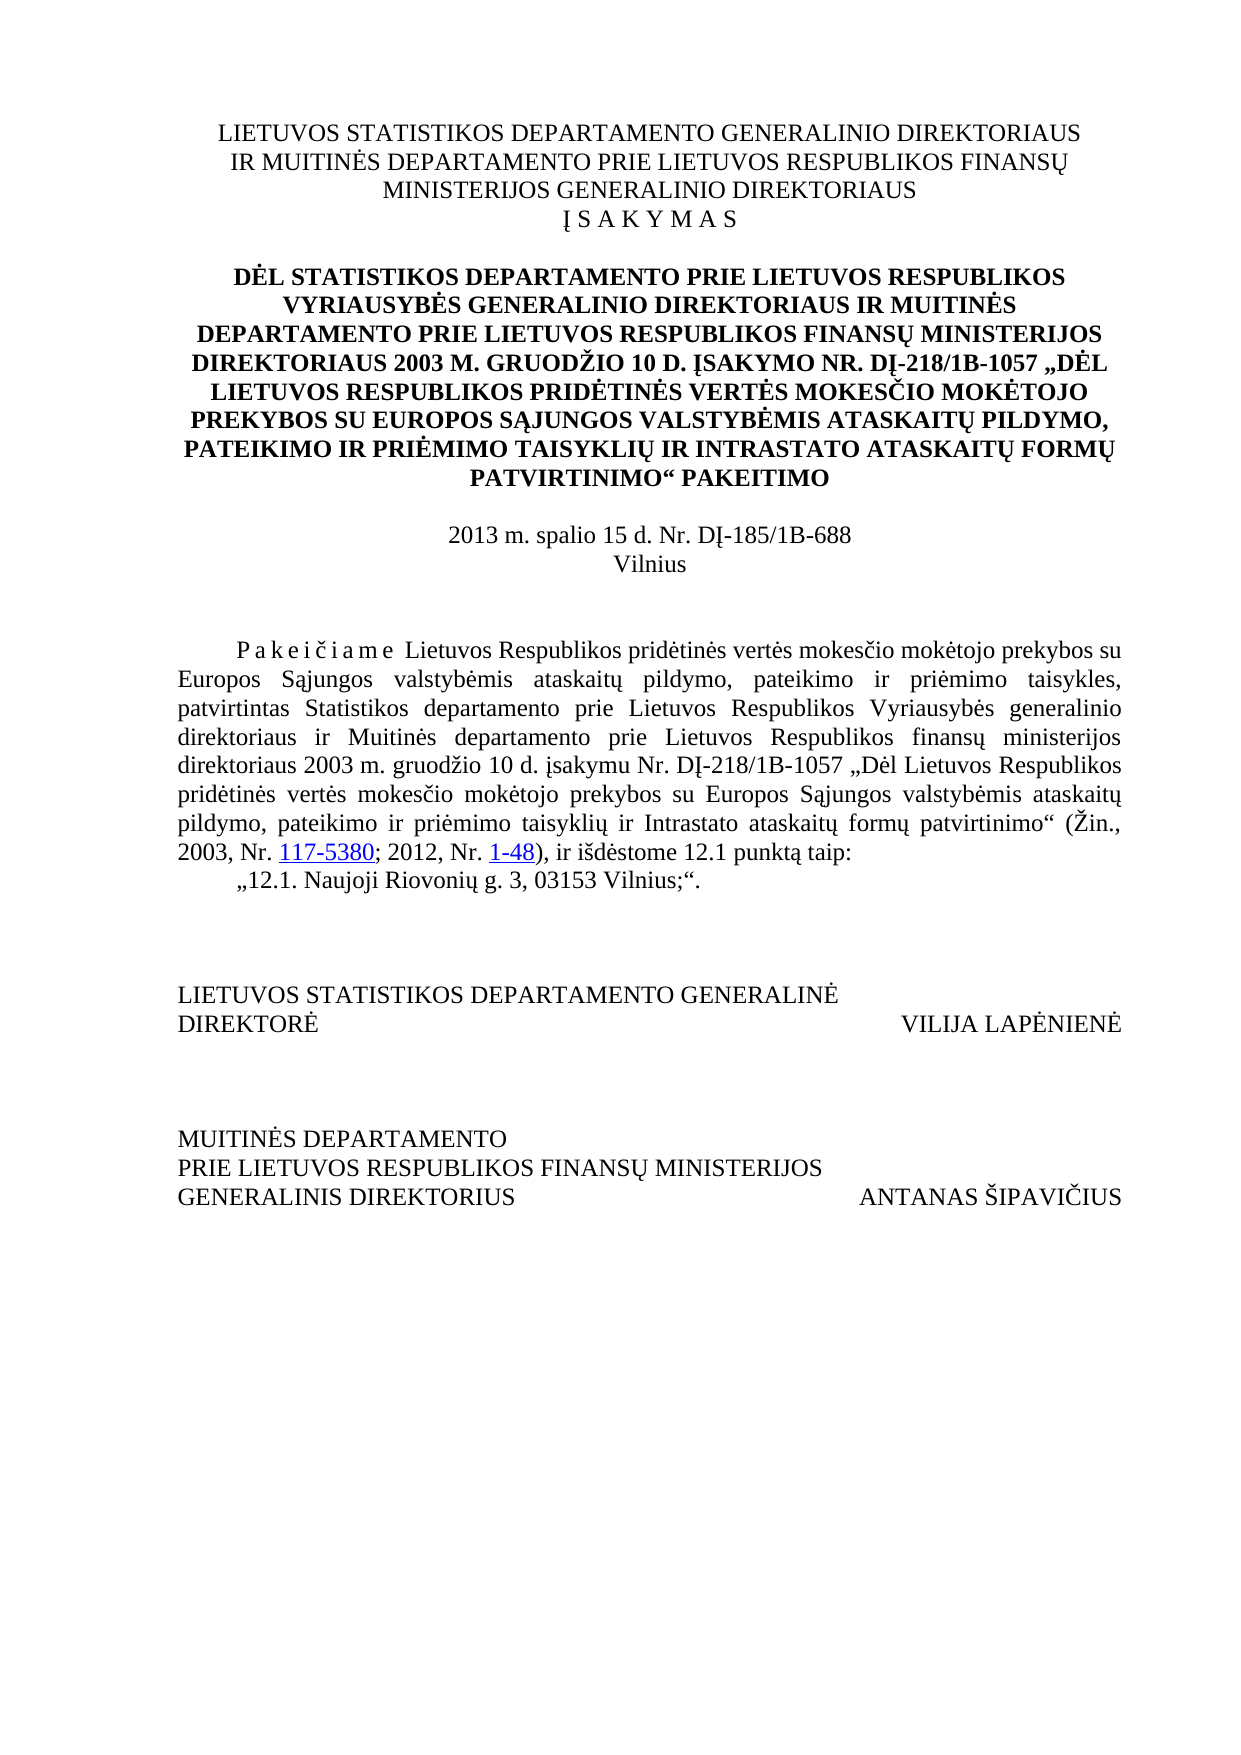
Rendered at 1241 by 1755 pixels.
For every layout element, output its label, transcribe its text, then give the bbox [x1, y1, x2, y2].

text Vilnius [177, 549, 1122, 578]
text 2013 m. spalio 15 d. Nr. DĮ-185/1B-688 [177, 521, 1122, 549]
text Pakeičiame Lietuvos Respublikos pridėtinės vertės mokesčio mokėtojo prekybos su Europos Sąjungos valstybėmis ataskaitų pildymo, pateikimo ir priėmimo taisykles, patvirtintas Statistikos departamento prie Lietuvos Respublikos Vyriausybės generalinio direktoriaus ir Muitinės departamento prie Lietuvos Respublikos finansų ministerijos direktoriaus 2003 m. gruodžio 10 d. įsakymu Nr. DĮ-218/1B-1057 „Dėl Lietuvos Respublikos pridėtinės vertės mokesčio mokėtojo prekybos su Europos Sąjungos valstybėmis ataskaitų pildymo, pateikimo ir priėmimo taisyklių ir Intrastato ataskaitų formų patvirtinimo“ (Žin., 2003, Nr. 117-5380; 2012, Nr. 1-48), ir išdėstome 12.1 punktą taip: [177, 636, 1122, 866]
text „12.1. Naujoji Riovonių g. 3, 03153 Vilnius;“. [177, 866, 1122, 894]
text Muitinės departamento [177, 1124, 1122, 1153]
text direktorė Vilija Lapėnienė [177, 1009, 1122, 1038]
text Į S A K Y M A S [177, 204, 1122, 233]
text prie Lietuvos Respublikos finansų ministerijos [177, 1153, 1122, 1182]
text DĖL statistikos departamento PRIE LIETUVOS RESPUBLIKOS VYRIAUSYBĖS generalinio direktoriaus ir muitinės departamento prie lietuvos respublikos finansų ministerijos direktoriaus 2003 m. gruodžio 10 d. įsakymo Nr. dį-218/1b-1057 „dėl LIETUVOS RESPUBLIKOS PRIDĖTINĖS VERTĖS MOKESČIO MOKĖTOJO PREKYBOS SU EUROPOS SĄJUNGOS VALSTYBĖMIS ATASKAITŲ PILDYMO, PATEIKIMO IR PRIĖMIMO TAISYKLIŲ IR INTRASTATO ATASKAITŲ FORMŲ PATVIRTINIMO“ Pakeitimo [177, 262, 1122, 492]
text IR MUITINĖS DEPARTAMENTO PRIE LIETUVOS RESPUBLIKOS FINANSŲ MINISTERIJOS GENERALINIO DIREKTORIAUS [177, 147, 1122, 204]
text LIETUVOS STATISTIKOS DEPARTAMENTO GENERALINIO DIREKTORIAUS [177, 118, 1122, 147]
text Lietuvos statistikos departamento generalinė [177, 981, 1122, 1009]
text generalinis direktorius Antanas Šipavičius [177, 1182, 1122, 1211]
